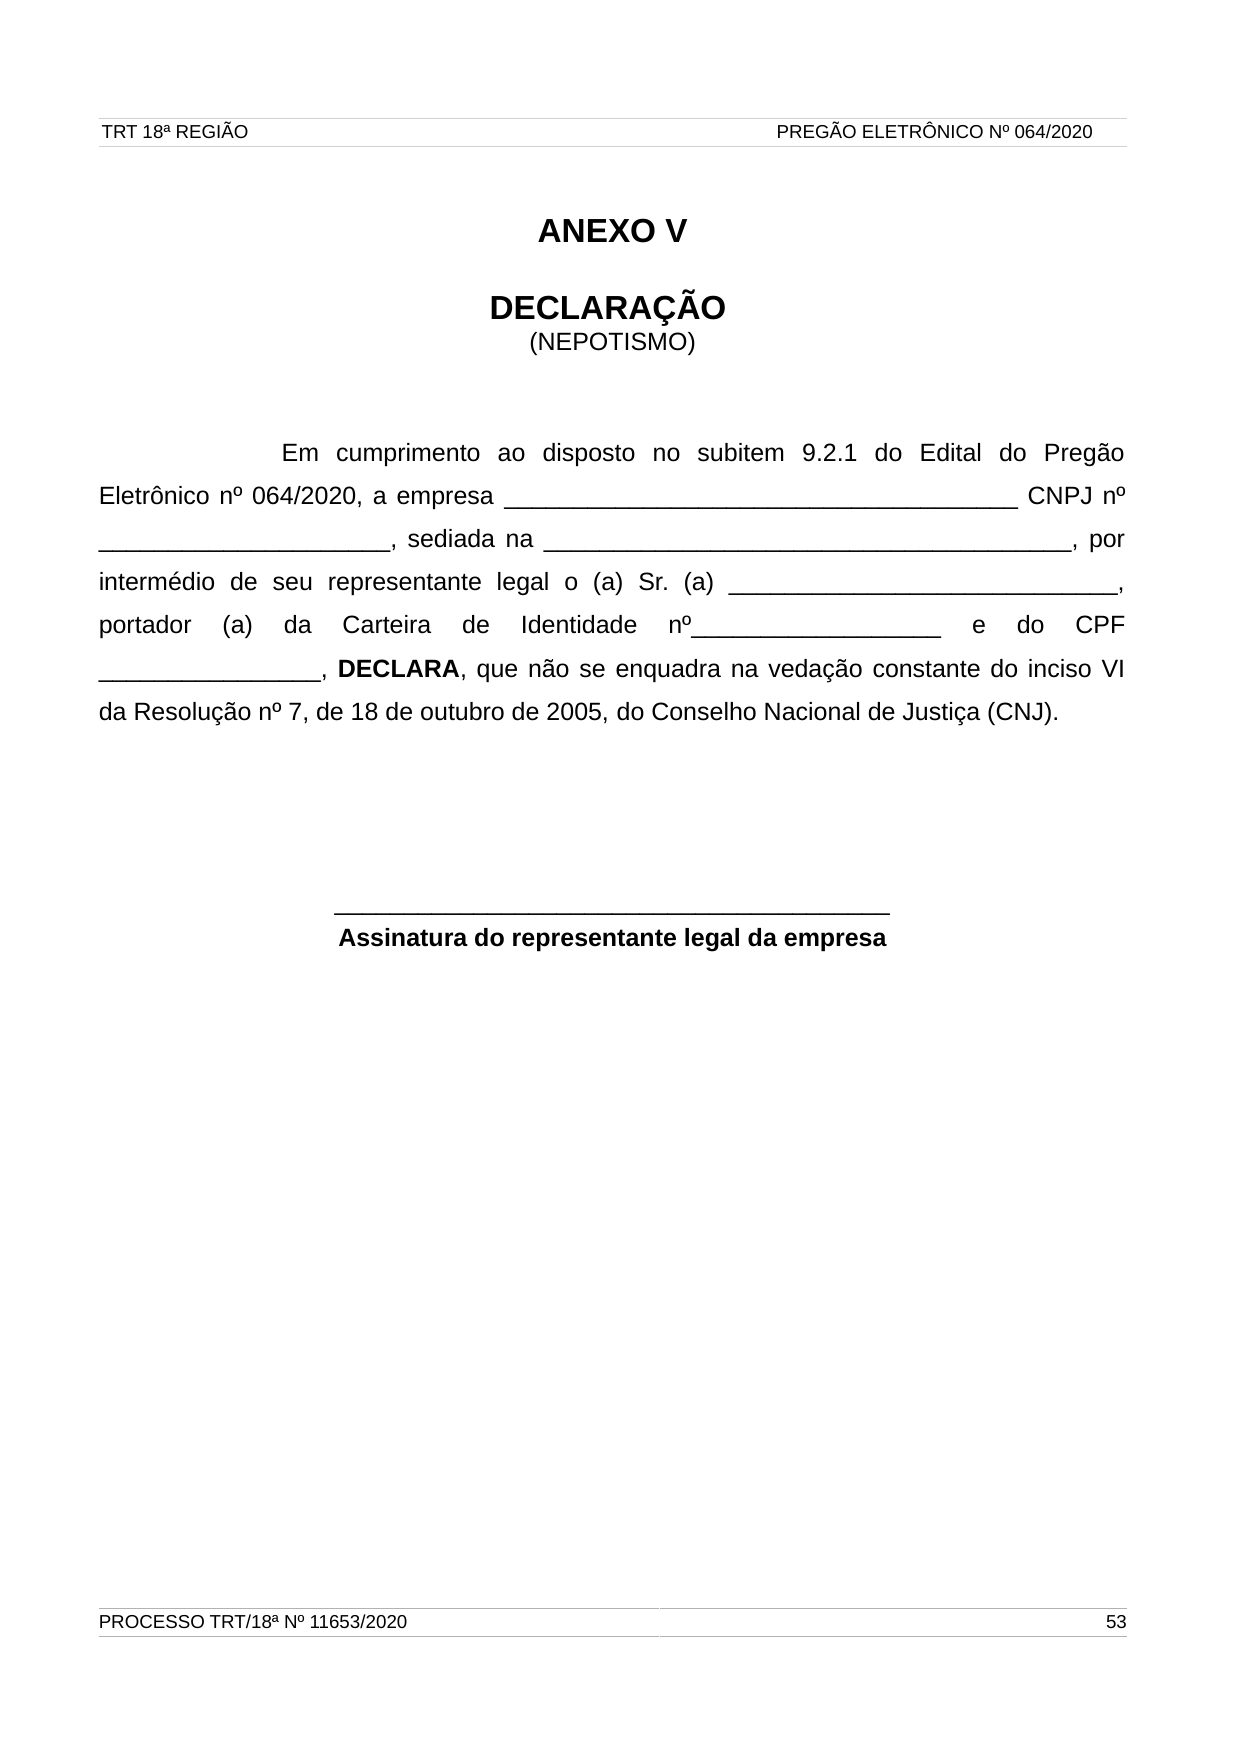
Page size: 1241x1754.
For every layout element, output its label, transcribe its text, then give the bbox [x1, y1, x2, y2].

text (NEPOTISMO) [98, 326, 1127, 355]
text Assinatura do representante legal da empresa [98, 916, 1127, 951]
text ________________________________________ [98, 887, 1127, 916]
text Em cumprimento ao disposto no subitem 9.2.1 do Edital do Pregão Eletrônico nº 064/2020, a empresa _____________________________________ CNPJ nº _____________________, sediada na ______________________________________, por intermédio de seu representante legal o (a) Sr. (a) ____________________________, portador (a) da Carteira de Identidade nº__________________ e do CPF ________________, DECLARA, que não se enquadra na vedação constante do inciso VI da Resolução nº 7, de 18 de outubro de 2005, do Conselho Nacional de Justiça (CNJ). [98, 438, 1127, 726]
text ANEXO V [98, 211, 1127, 249]
text DECLARAÇÃO [98, 288, 1127, 326]
